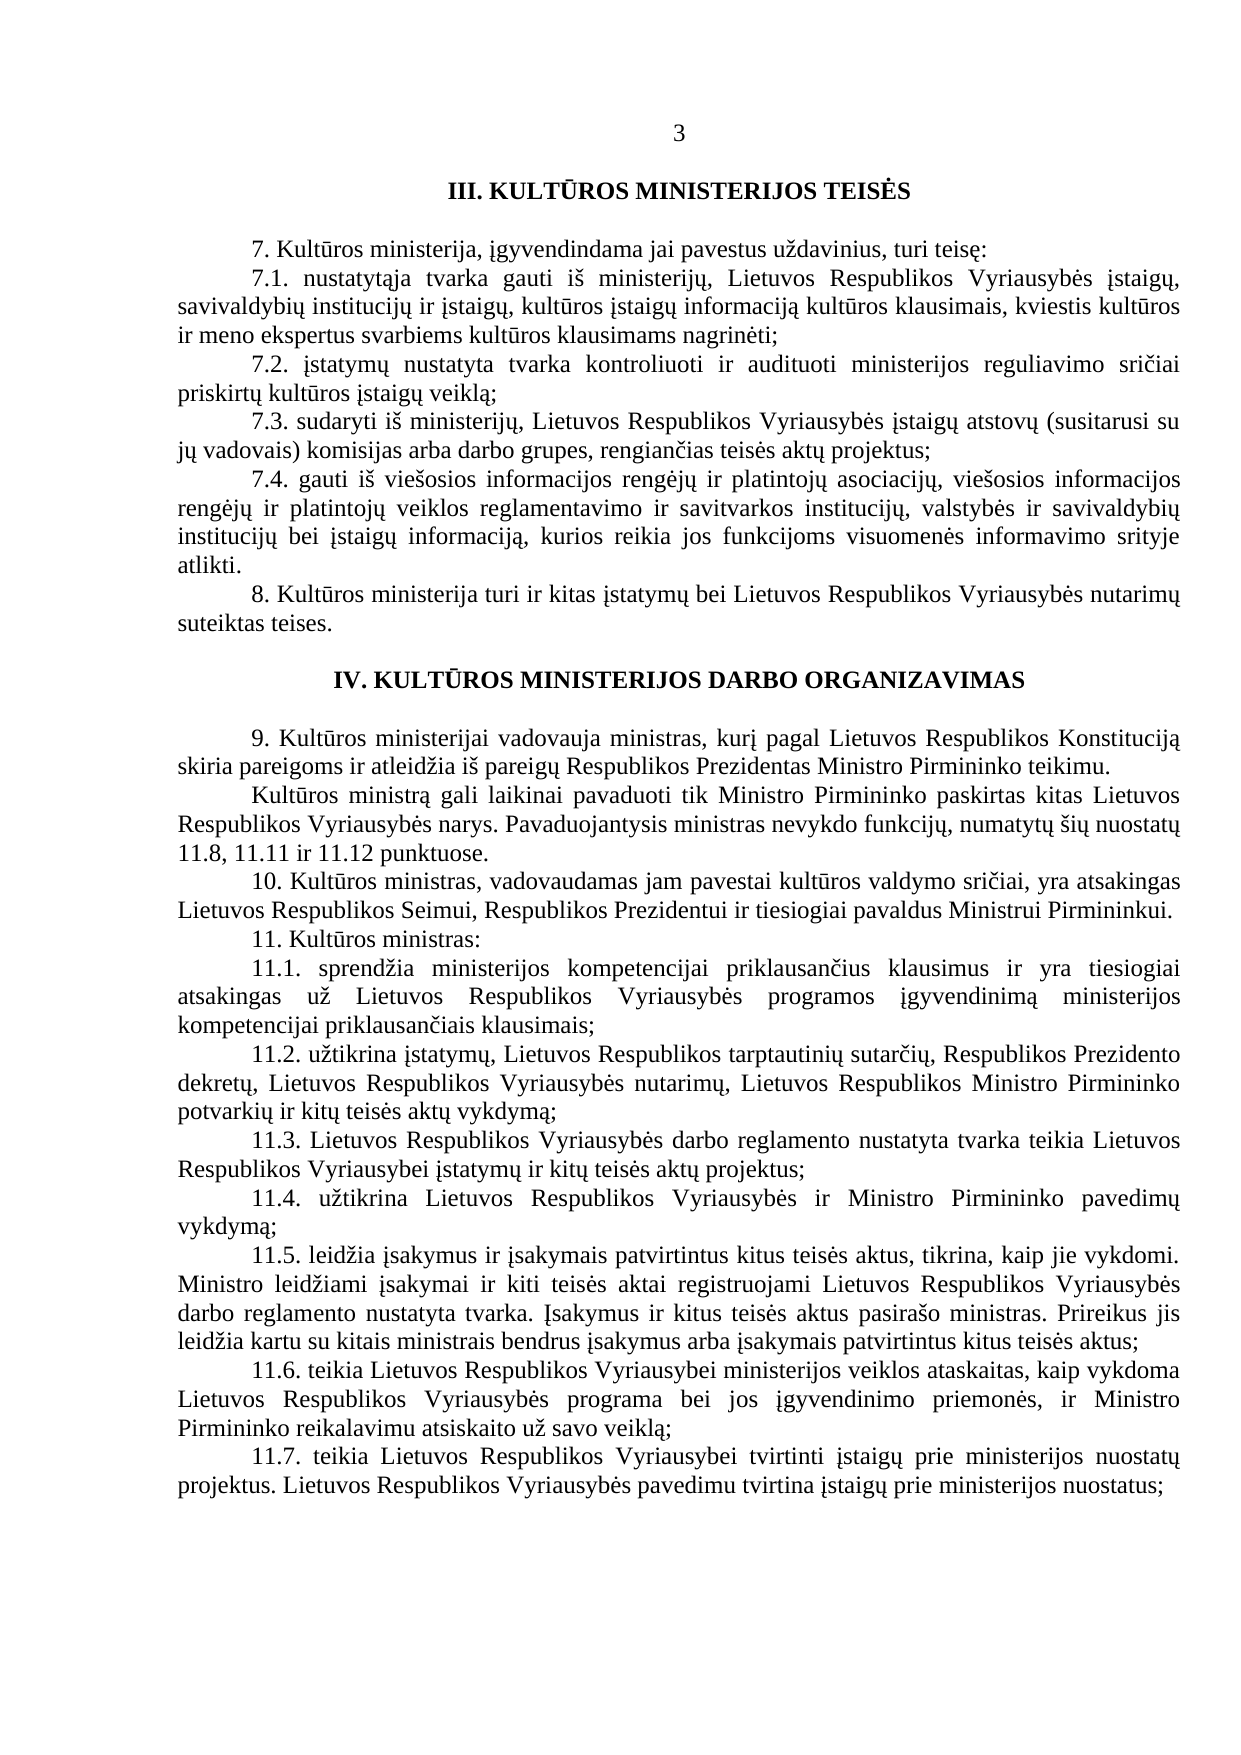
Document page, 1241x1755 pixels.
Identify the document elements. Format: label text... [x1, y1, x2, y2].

text 11.3. Lietuvos Respublikos Vyriausybės darbo reglamento nustatyta tvarka teikia Lietuvos Respublikos Vyriausybei įstatymų ir kitų teisės aktų projektus; [177, 1125, 1181, 1183]
text 11.6. teikia Lietuvos Respublikos Vyriausybei ministerijos veiklos ataskaitas, kaip vykdoma Lietuvos Respublikos Vyriausybės programa bei jos įgyvendinimo priemonės, ir Ministro Pirmininko reikalavimu atsiskaito už savo veiklą; [177, 1355, 1181, 1441]
text Kultūros ministrą gali laikinai pavaduoti tik Ministro Pirmininko paskirtas kitas Lietuvos Respublikos Vyriausybės narys. Pavaduojantysis ministras nevykdo funkcijų, numatytų šių nuostatų 11.8, 11.11 ir 11.12 punktuose. [177, 780, 1181, 866]
text 7. Kultūros ministerija, įgyvendindama jai pavestus uždavinius, turi teisę: [177, 234, 1181, 263]
text 11.5. leidžia įsakymus ir įsakymais patvirtintus kitus teisės aktus, tikrina, kaip jie vykdomi. Ministro leidžiami įsakymai ir kiti teisės aktai registruojami Lietuvos Respublikos Vyriausybės darbo reglamento nustatyta tvarka. Įsakymus ir kitus teisės aktus pasirašo ministras. Prireikus jis leidžia kartu su kitais ministrais bendrus įsakymus arba įsakymais patvirtintus kitus teisės aktus; [177, 1240, 1181, 1355]
text 11.2. užtikrina įstatymų, Lietuvos Respublikos tarptautinių sutarčių, Respublikos Prezidento dekretų, Lietuvos Respublikos Vyriausybės nutarimų, Lietuvos Respublikos Ministro Pirmininko potvarkių ir kitų teisės aktų vykdymą; [177, 1039, 1181, 1125]
text 8. Kultūros ministerija turi ir kitas įstatymų bei Lietuvos Respublikos Vyriausybės nutarimų suteiktas teises. [177, 579, 1181, 636]
text III. KULTŪROS MINISTERIJOS TEISĖS [177, 176, 1181, 205]
text 11.1. sprendžia ministerijos kompetencijai priklausančius klausimus ir yra tiesiogiai atsakingas už Lietuvos Respublikos Vyriausybės programos įgyvendinimą ministerijos kompetencijai priklausančiais klausimais; [177, 953, 1181, 1039]
text 11.4. užtikrina Lietuvos Respublikos Vyriausybės ir Ministro Pirmininko pavedimų vykdymą; [177, 1183, 1181, 1240]
text 11. Kultūros ministras: [177, 924, 1181, 953]
text 7.4. gauti iš viešosios informacijos rengėjų ir platintojų asociacijų, viešosios informacijos rengėjų ir platintojų veiklos reglamentavimo ir savitvarkos institucijų, valstybės ir savivaldybių institucijų bei įstaigų informaciją, kurios reikia jos funkcijoms visuomenės informavimo srityje atlikti. [177, 464, 1181, 579]
text IV. KULTŪROS MINISTERIJOS DARBO ORGANIZAVIMAS [177, 665, 1181, 694]
text 10. Kultūros ministras, vadovaudamas jam pavestai kultūros valdymo sričiai, yra atsakingas Lietuvos Respublikos Seimui, Respublikos Prezidentui ir tiesiogiai pavaldus Ministrui Pirmininkui. [177, 866, 1181, 924]
text 7.2. įstatymų nustatyta tvarka kontroliuoti ir audituoti ministerijos reguliavimo sričiai priskirtų kultūros įstaigų veiklą; [177, 349, 1181, 406]
text 9. Kultūros ministerijai vadovauja ministras, kurį pagal Lietuvos Respublikos Konstituciją skiria pareigoms ir atleidžia iš pareigų Respublikos Prezidentas Ministro Pirmininko teikimu. [177, 723, 1181, 780]
text 7.1. nustatytąja tvarka gauti iš ministerijų, Lietuvos Respublikos Vyriausybės įstaigų, savivaldybių institucijų ir įstaigų, kultūros įstaigų informaciją kultūros klausimais, kviestis kultūros ir meno ekspertus svarbiems kultūros klausimams nagrinėti; [177, 263, 1181, 349]
text 11.7. teikia Lietuvos Respublikos Vyriausybei tvirtinti įstaigų prie ministerijos nuostatų projektus. Lietuvos Respublikos Vyriausybės pavedimu tvirtina įstaigų prie ministerijos nuostatus; [177, 1441, 1181, 1499]
text 7.3. sudaryti iš ministerijų, Lietuvos Respublikos Vyriausybės įstaigų atstovų (susitarusi su jų vadovais) komisijas arba darbo grupes, rengiančias teisės aktų projektus; [177, 406, 1181, 464]
